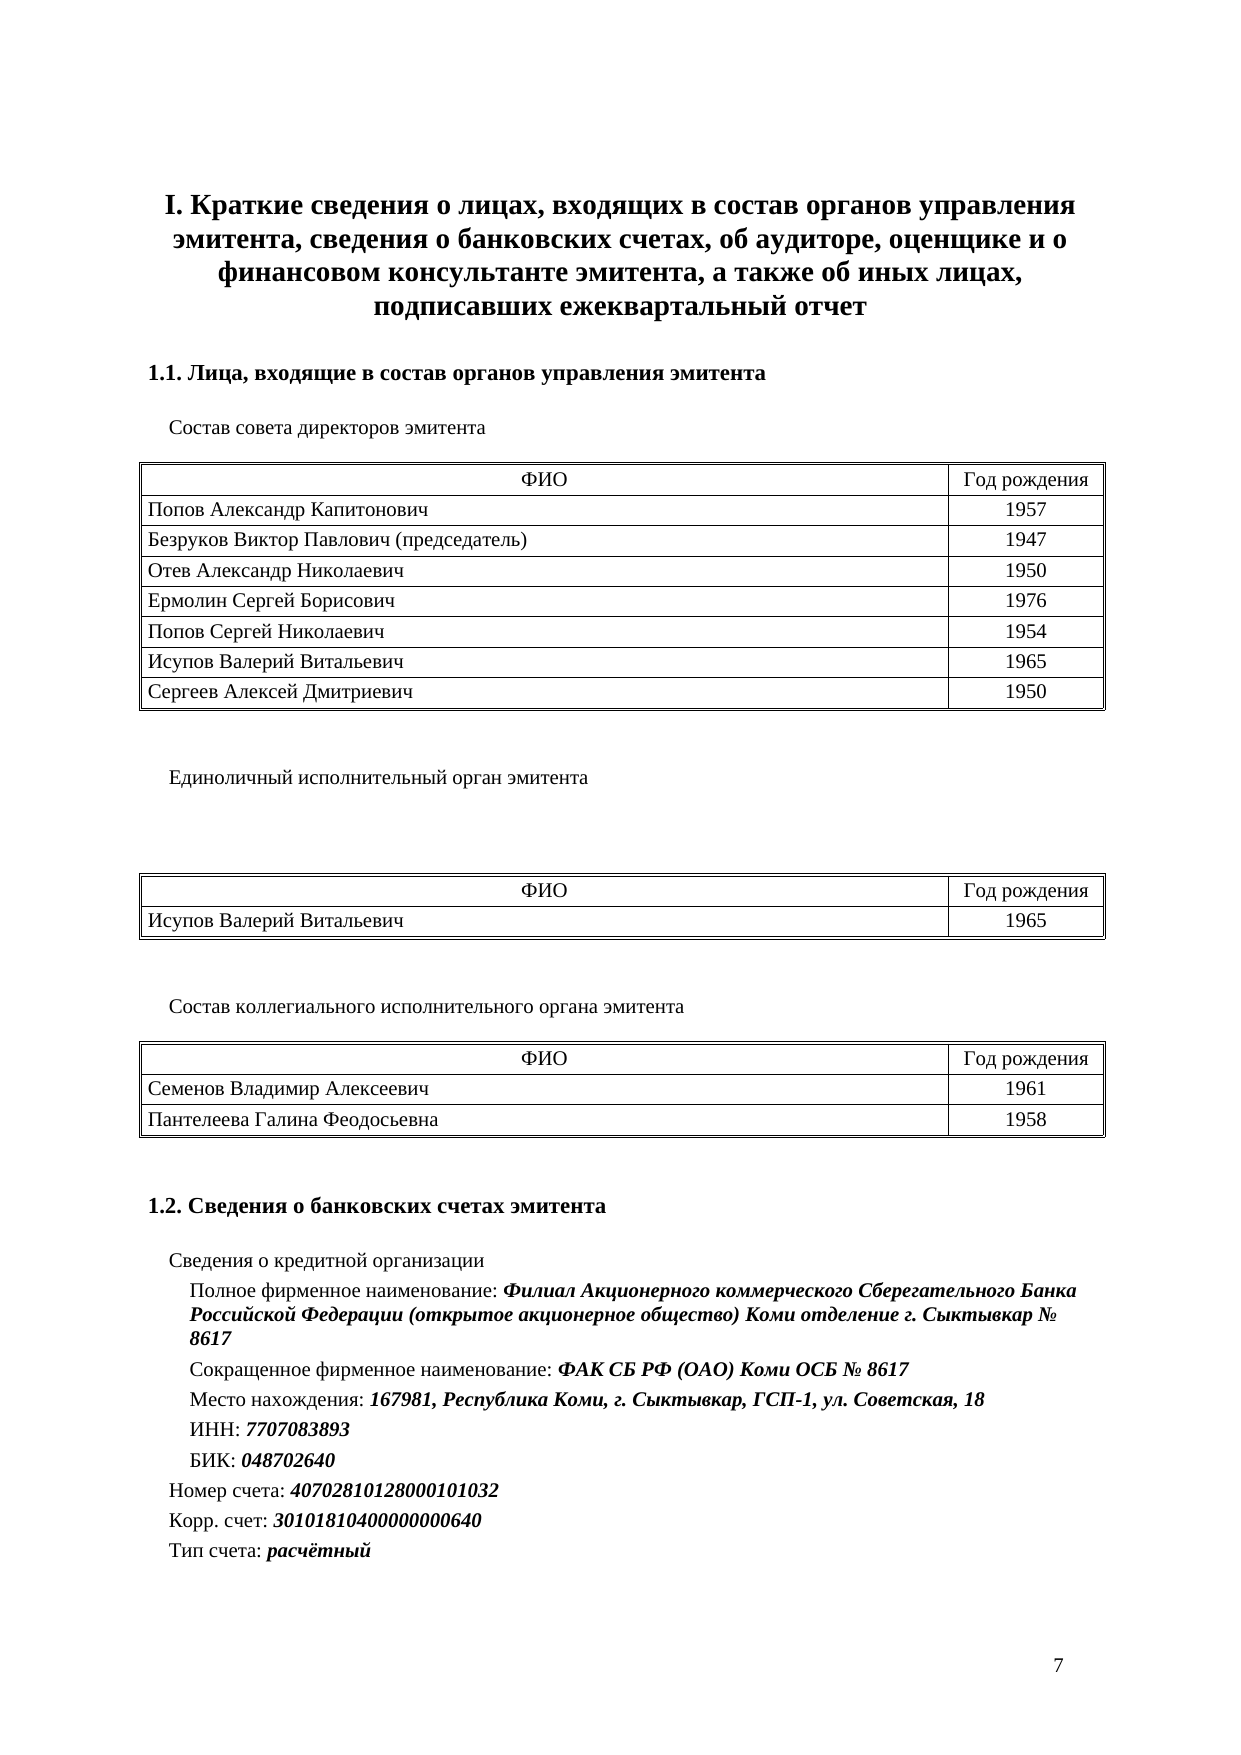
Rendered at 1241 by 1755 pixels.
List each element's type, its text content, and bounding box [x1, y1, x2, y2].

table_cell Исупов Валерий Витальевич [142, 648, 948, 677]
table_cell 1954 [949, 617, 1103, 647]
text ИНН: 7707083893 [189, 1417, 1093, 1441]
table_cell 1961 [949, 1075, 1103, 1104]
subtitle Сведения о кредитной организации [168, 1248, 1093, 1272]
text БИК: 048702640 [189, 1447, 1093, 1472]
table_cell Пантелеева Галина Феодосьевна [142, 1105, 948, 1135]
table_cell Безруков Виктор Павлович (председатель) [142, 526, 948, 556]
subtitle Состав совета директоров эмитента [168, 415, 1093, 439]
table_header ФИО [142, 1045, 948, 1074]
table_cell Исупов Валерий Витальевич [142, 907, 948, 936]
table_header Год рождения [949, 465, 1103, 495]
table_header Год рождения [949, 1045, 1103, 1074]
text Место нахождения: 167981, Республика Коми, г. Сыктывкар, ГСП-1, ул. Советская, 18 [189, 1387, 1093, 1411]
text Номер счета: 40702810128000101032 [168, 1478, 1093, 1502]
table_header Год рождения [949, 877, 1103, 906]
table_cell Попов Сергей Николаевич [142, 617, 948, 647]
subtitle 1.1. Лица, входящие в состав органов управления эмитента [148, 359, 1093, 386]
table_cell 1965 [949, 907, 1103, 936]
table_cell 1976 [949, 587, 1103, 616]
table_cell Отев Александр Николаевич [142, 557, 948, 586]
text Корр. счет: 30101810400000000640 [168, 1508, 1093, 1532]
table_cell 1958 [949, 1105, 1103, 1135]
subtitle Состав коллегиального исполнительного органа эмитента [168, 994, 1093, 1018]
table_cell Сергеев Алексей Дмитриевич [142, 678, 948, 708]
table_header ФИО [142, 465, 948, 495]
table_cell Ермолин Сергей Борисович [142, 587, 948, 616]
table_cell 1965 [949, 648, 1103, 677]
table_cell 1957 [949, 496, 1103, 525]
table_header ФИО [142, 877, 948, 906]
table_cell Семенов Владимир Алексеевич [142, 1075, 948, 1104]
table_cell 1950 [949, 678, 1103, 708]
text Полное фирменное наименование: Филиал Акционерного коммерческого Сберегательного Банка Российской Федерации (открытое акционерное общество) Коми отделение г. Сыктывкар № 8617 [189, 1278, 1093, 1350]
subtitle 1.2. Сведения о банковских счетах эмитента [148, 1192, 1093, 1219]
table_cell 1950 [949, 557, 1103, 586]
subtitle I. Краткие сведения о лицах, входящих в состав органов управления эмитента, сведения о банковских счетах, об аудиторе, оценщике и о финансовом консультанте эмитента, а также об иных лицах, подписавших ежеквартальный отчет [148, 187, 1093, 322]
subtitle Единоличный исполнительный орган эмитента [168, 765, 1093, 789]
table_cell Попов Александр Капитонович [142, 496, 948, 525]
text Сокращенное фирменное наименование: ФАК СБ РФ (ОАО) Коми ОСБ № 8617 [189, 1357, 1093, 1381]
text Тип счета: расчётный [168, 1538, 1093, 1562]
table_cell 1947 [949, 526, 1103, 556]
